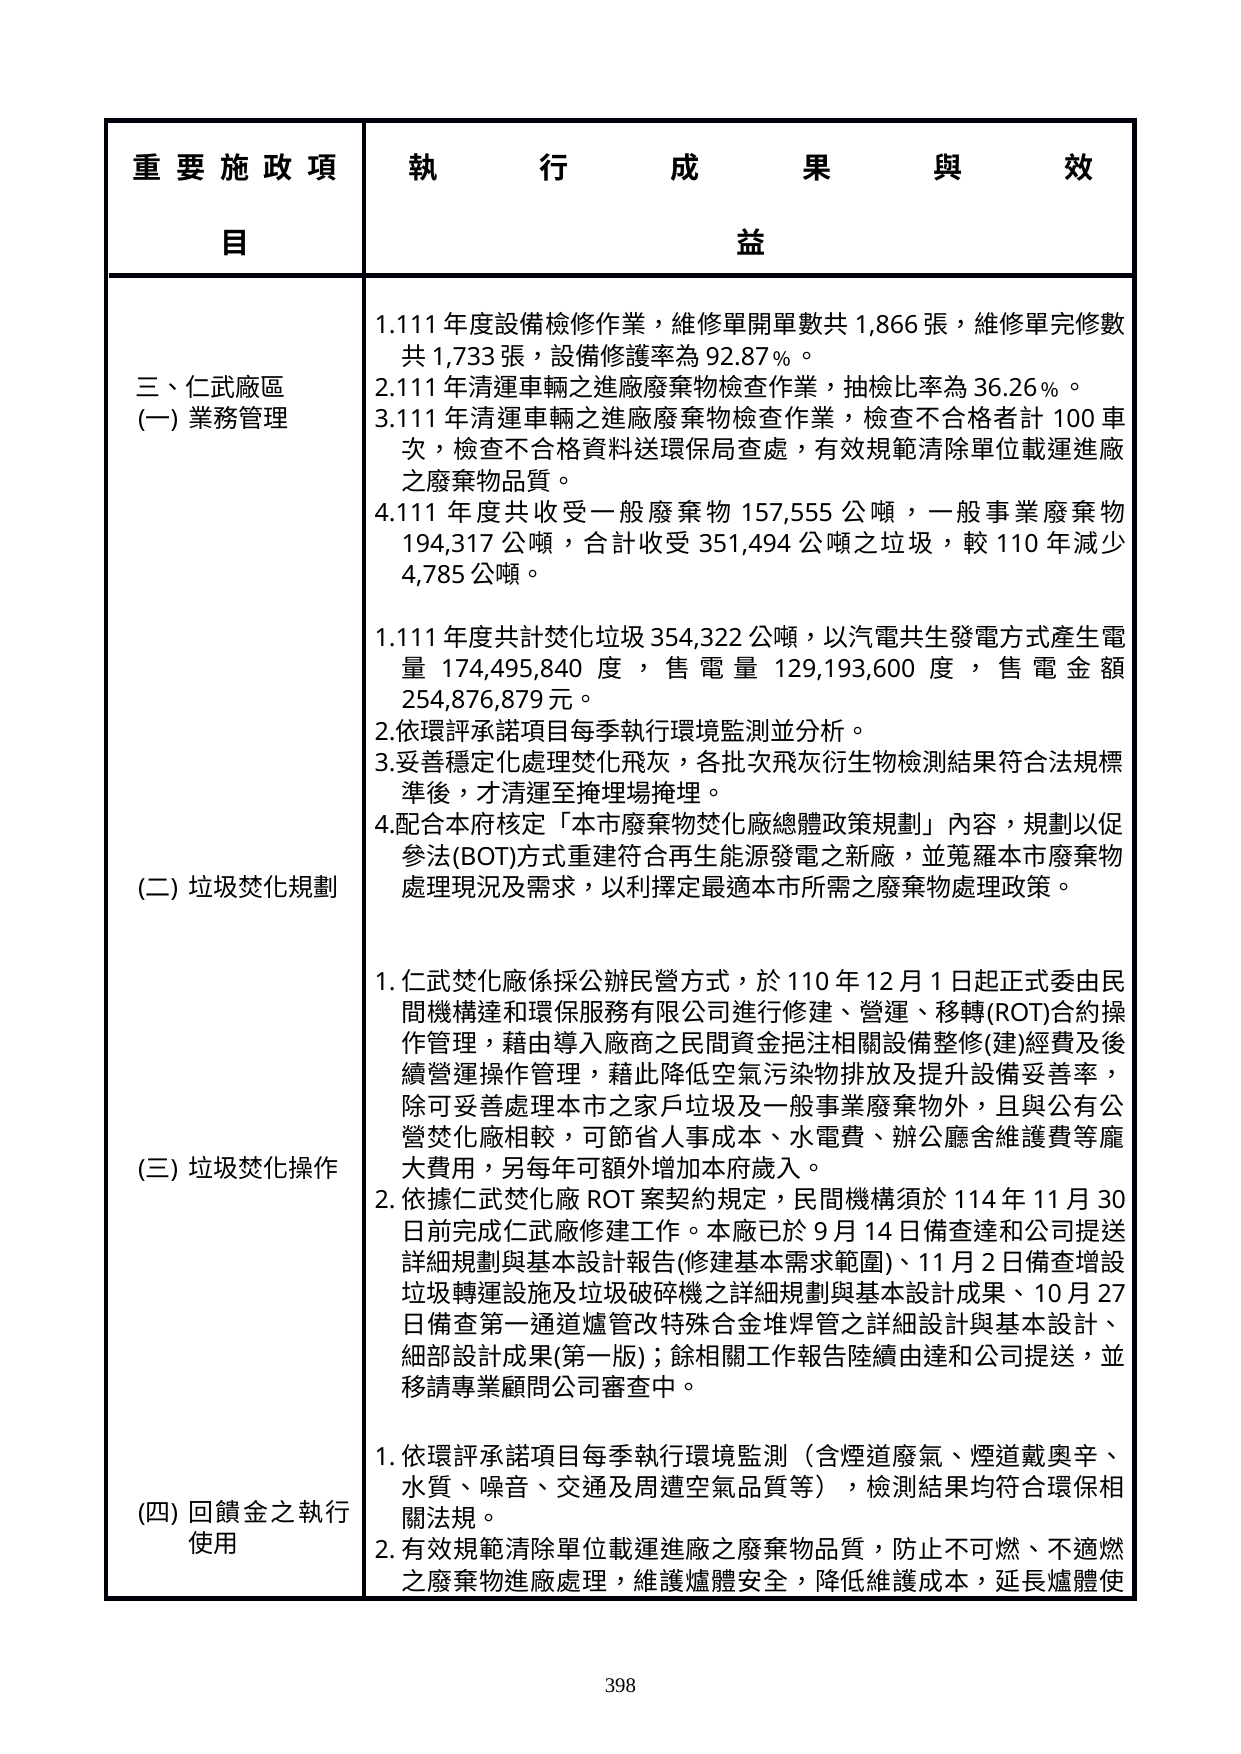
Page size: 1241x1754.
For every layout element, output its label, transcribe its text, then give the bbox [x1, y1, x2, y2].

table_header 執 行 成 果 與 效 益 [366, 123, 1132, 273]
table_header 重要施政項目 [108, 123, 362, 273]
table_cell 賡續推動許可制度；確認固定污染源污染物排放量資料，並建立資料庫；111年1月至12月共受理固定源設置49件次、變更5件次、操作59件次、異動305件次、展延343件次及補換發證145件次，共計906件。 核發設置許可證60件、操作許可證653件。 執行703條製程許可證法規符合度查核，未依據固定污染源操作許可證規定操作之製程，依法進行告發處分。 執行41根次公私場所排放口定期檢測現場監督作業，確保檢測公司均依照標準流程進行檢測，以維護檢測數據之公正性。 執行展延通知及資訊公開通知，共計381件及235件。 辦理1場次之空污改善會議。 本市公告應連線第一批至第五批公私場所共有31家工廠109根排放管道，除中鋼公司4根次無法裝設儀器之管道外，其餘皆已完成連線；而非公告對象自行連線共有8根。根據最新公告之管理辦法所有連線工廠應傳送即時資料，目前已全數進行即時資料傳輸。 執行各項功能查核：相對準確度測試查核25根次、相對準確度測試監督26根次、標準氣體查核27根次、不透光率查核16根次、不透光率監督20根次、二氧化氮查核20根次、法規符合度查核84根次及現場評鑑5廠次。 111年辦理「CEMS管理辦法宣導說明會」1場次。 執行110年第4季~111年第3季空污費申報建檔共5,443家次，空污費審查共5,443家次，其111年度追繳金額為658萬元。 以「空污費網路申報及查詢系統」為比較基準，藉由現場查核、上下游比對及與固定空氣污染源管理資訊系統比對等方式，強化數據正確性及確認業者申報方式之合理性。其111年度共追繳空污費658萬元。 統計111年1-12月辦理收繳空污費共5億0,974萬餘元。 執行本市110年度現場查核作業，空污費針對SOx、NOx、VOCs及TSP等污染物進行現場查核，共計完成275家次；排放量查核共計76家次。 111年度共辦理2場次法規暨申報系統使用說明會，共邀集259家公私場所與會輔導；辦理2場次高雄市汽電共生鍋爐生煤使用管控研商會議，協商減煤56.8萬公噸；辦理1場次揮發性有機物自廠係數建置申請審查會議。 執行159家次VOCs納管行業法規符合度查核及排放量確認作業。 查核12家次流通市場販賣塗料標示規範符合情形，查有8家次販賣有法規管制類別塗料，其商品皆有依法標示規範內容。 查核石化製程廢氣燃燒塔操作狀況27廠次，針對未符合法規規範者皆有要求業者進行改善。 VOCs行業別申報審查609件次、廢氣燃燒塔相關使用申請審查63件次及歲修申請作業審查144件次、加油站相關申請文書審查526件次。 執行石化製程歲修期間現場查核15家次，查有相關歲修單元未有效收集廢氣者，現場立即輔導業者進行修護改善。 執行石化製程及儲槽設備元件檢測42,061點次與裝載操作設施設備元件洩漏調查8,010點次，檢測有洩漏點數共345點，統計洩漏元件經修護後達成之VOCs削減量為51.31噸。並運用紅外線氣體顯像測漏儀執行石化業設備元件洩漏監測共21小時。 執行排放管道VOCs檢測10根次、周界或管道異味官能檢測作業16點次、內浮頂槽浮頂上方VOCs濃度檢測30點次及冷卻水塔VOCs濃度檢測10點次，共測有管道異味官能檢測作業1點次及內浮頂槽浮頂上方VOCs濃度檢測2點次，不符法規標準。 更新本市加油站家基本資料庫267家次，並執行50家加油站之油氣回收(A/L)檢測作業，共抽測995支油槍，執行25站次氣漏檢測作業。另執行加油站油氣回收設施現場查核及輔導58站次，查有相關油氣逸散單元，現場立即輔導業者進行修護改善 邀請專家學者辦理4場次固定污染源空氣污染物減量輔導會議。 辦理轄內未列管公司場所清查作業507家次。 辦理戴奧辛及重金屬污染源巡查作業，以掌握排放源之實際操作現況，進行全面法規符合度巡查工作209根次查核。 辦理可能異味來源工廠巡查作業360家次，並辦理5場次減量輔導會議。 辦理農廢露天燃燒巡查作業及宣導說明會，共計巡查493公頃並辦理2場次宣導說明會。 辦理管道檢測作業，管道戴奧辛檢測9根次、重金屬檢測10根次、異味檢測10根次，並於指定位置完成鋼瓶採樣分析作業6點次。 辦理有害空氣污染物空品監測作業，完成楠梓空品測站戴奧辛、重金屬、及酸鹼氣體空品監測各4次，大社工業區周界重金屬及醛酮化合物空品監測各6點次、揮發性有機物空品監測23點次、酸鹼氣體空品監測16點次，臨海工業區及中油高雄煉油廠之揮發性有機物空品監測37點次。 111年度完成五常里民宅、三奶里活動中心及潮寮國中之OP-FTIR連續監測各計365日，另新設大社工業區南側OP-FTIR測站並執行連續監測計275日。 執行室內空氣品質巡查檢測計302場次，包含本市公告列管場所及預公告新增場所。 執行17家公告場所稽查檢測作業及13家非公告場所標準值檢測作業，其中一間醫療機構二氧化碳濃度超標，經改善後已符合標準。 本年度總計核發189家自主管理標章，包括公告場所68家優良級標章、109家良好級標章；非公告場所10家優良級標章、2家良好級標章。 辦理2場次室內空氣品質自主管理標章宣導說明會。 辦理2場次輔導改善會議，提供具體改善方案或建議予場所，作為其室內空氣品質檢討及改善之依據。 111年完成104家次寺廟巡查作業，其中新增擴充巡查寺廟基本資料2家次、更新維護寺廟基本資料102家次。於三大節慶辦理紙錢集中燒活動，總收運量為823.39公噸，以功代金本年度配合環保署政策推動全國性以功代金超商平台募款活動，111年度本市共新增4家社福團體加入，目前參與之社福團體計有19家；111年度以功代金響應金額約為新台幣108.7萬餘元，並於8月21日配合「淨零綠生活澄清湖環湖走騎活動」進行以功代金現場擺攤宣導；結合南區廠及仁武廠新設置紙錢專用金爐推動平日紙錢集中燒活動，統計至12月31日，共收運32.6公噸。統計111年紙錢集中焚燒及以功代金成果，推估約可減少燃燒紙錢866.86公噸，減少粒狀污染物污染物排放量3.05公頓。 111年餐飲業巡查作業完成巡檢405家次，其中包含「行政院環境保護署-餐飲業空氣污染防制設施管理辦法」納管之一定規模餐飲業共計列管75個單位、344家餐廳；此外，針對非屬一定規模餐飲業巡查61家次；配合召開1場次「餐飲業法規宣導說明會」；另辦理國中小教育宣導會議5場次。 受理申請餐飲業及攤商裝設或租賃空氣污染管末處理設備案件，已完成補助43家餐飲業，共計新增靜電機74台、水洗機7台、異味處理機2台及活性碳吸附裝置4台，其中設備採用購置方式有78台、租賃有9台，每年可削減懸浮微粒1.441公噸、非甲烷碳氫化合物7.015公噸。 完成排放量減量分析作業：高屏地區空氣污染物總量管制第一期程共列管468家既存固定污染源，統計至第一期程最後四季，實際減量約10,527公噸空氣污染物。 已核發削減量差額共99件，TSP、SOx、NOx、VOCs核發量分別為769.1、5,552、7,793.1、2,718.9公噸；並已有完成73件差額交易移轉案件，總交易移轉量合計為2,135公噸，及已辦理30家次固定污染源空氣污染物削減量差額抵換作業。 已完成74家次公私場所提出新設或變更固定污染源污染物排放量增量抵換來源案件申請會審審核，包含17家次新設或變更達一定規模案件及57家次未達一定規模之設置或操作許可證申請案件。 統計目前尚有實際削減量差額證明有效期屆滿辦理展延前，須將指定10%差額限交易予不同法人，包含：粒狀污染物約70公噸、硫氧化物486公噸、氮氧化物744公噸、揮發性有機物133公噸。另為優先掌握各公私場所向環保局提出收回申請意願，環保局已於111年12月9日函文各公私場所。 採用2部中型油電複合動力洗街車及2部小型掃街機具，針對本市PM10濃度較高行政區域，進行加強街道揚塵洗掃工作，111年度共計完成機具洗街8,509.12公里、機具掃街4645.66公里。 推估TSP削減量：181.54公噸；PM10削減量：34.20公噸；PM2.5削減量：7.99公噸。 執行道路普查300條及作業現場自主查核30條。 完成洗掃作業前後街塵負荷檢測成效評估工作，平均街塵負荷削減率為55.30%、坋土負荷削減率為53.30%。 111年度1-12月營建空污費共徵收7,038件，徵收金額326,945,805元。 111年度邀請本市營建業主、承包商、公家機關、大型營造公司等單位，舉辦「營建工程空氣污染防制費查核及巡查管制宣導線上說明會」2場次；並辦理技術轉移教育訓練1場次。 111年度10月辦理「營建工地智能管制新模式」成果記者會1場次，廣邀媒體記者宣導新式空氣污染防制設備，以達宣傳效果。 111年度1-12月共計完成20,775處次營建工地、河川疏濬工程等之(稽)巡查及建檔作業。其中，假日巡查數量達1,207處次。 公共道路洗掃清潔維護：針對公共道路之管線工程及污染之公共路面清潔執行維護作業，111年1-12月共有57家工地及72家工廠認養洗掃工區周邊道路，以加強維護周邊環境，統計111年1-12月度總洗掃道路長度為42,919.32公里，推估TSP粒狀污染物減量達592.29公噸。 111年度於高屏堰110及111年採售分離週邊計畫(右岸出料)、高雄市第95期市地重劃工程、高雄市第96期市地重劃工程、儲槽新建工程、新加坡商英特格股份有限公司高雄路竹園區廠房新建工程，等5處架設CCTV監控作業即時監控系統架設，以即時掌握營建工地防制設施完善及現場施工情形。 111年度1-12月共完成10場工地周界TSP檢測，另完成15點次施工機具油品抽測，檢測結果皆符合法規標準。 111年度1-12月共完成施工機具調查108件，施工機具排煙檢測(不透光)60件，有57台施工機具檢測值符合儀器測定認定標準1.0 m-1以下，並核發施工機具自主管理標章共計28張，另輔導工地裝設濾煙器10台。 辦理本市固定源散性粒狀污染物稽巡查作業，統計111年度1-12月完成1,907點次巡查作業，其中180件為假日巡查或機關指定。 111年度1-12月執行本市工業區路面巡查作業，共計完成548處次，2處次路面髒污案件，現場已立即改善。 協助執行營建噪音巡查作業，統計111年度1-12月完成363點次檢測數。 111年度1-12月完成港區37個巡查天，並參與港區裝卸業者說明會議，提供空氣污染防制相關意見供高雄港務分公司及裝卸業者們參考。 111年分別完成高屏溪裸露灘地里嶺大橋至雙園大橋間例行性巡查119天次。 111年辦理2場次高屏溪沿岸校園河川揚塵防護宣導說明會，宣導人數共約398人次。 111年辦理2場次高屏溪沿岸區里河川揚塵防護宣導說明會，宣導人數共約423人。 111年辦理1場次高屏溪河川揚塵預通報中級演練，參與人數約58人。 111年辦理1場次與環保署、水利單位及屏東縣環保局召開揚塵防制聯繫會議，主要討論目前河川揚塵防制現況、裸露地改善區域規劃及提出未來建議工作事項，以利後續本市對河川揚塵防制作為。 111年完成2次高屏溪裸露灘地衛星影像面積調查。 完成拍攝1部河川揚塵防制宣導影片，於辦理各項河川揚塵防制宣導作業時，提供民眾觀看，以達宣導成效。 建置及維護高屏溪沿岸揚塵預警及通報系統，除提供即時空氣品質預警訊息外，並提供相關氣象背景資料，作為後續預警通報之參考。 111年完成4次高屏溪沿岸裸露地分佈狀況及周邊污染源空拍。 111年針對高屏溪沿岸易發生河川揚塵污染路段共進20,234.5公里洗街作業TSP削減量達279.24公噸、PM10削減量達52.6公噸。 依據『高雄市政府空氣品質淨化區設置及管理要點』，持續推動公私有土地或國有非公用土地設置空品淨化區，111年度共計核定13案空品淨化區，其中5案已完工，8案不及於當年度設置，保留至112年執行，5案新增綠地面積3072M2、5處綠牆新增綠地面積244M2。 建置空品淨化區進行線上自主提報以及線上申報系統。更新環保署及本市空污基金補助設置之空品淨化區相關基本資料庫、綠化減碳及污染物淨化量資料庫、成果現況網頁。 全面推動441處空品淨化區自主管理，本年度完成本市空品淨化區200處基地現場查核作業，428處(經扣除13處無法提報)配合自主管理線上提報，提報率達100%。 完成70處基地碳匯量測作業，調查喬木數量4,404株，碳匯量總計為1,946.0236公噸/年。 完成441空品淨化區基地之綠覆率百分比之查核紀錄，並計算其平均綠覆率為96.81%。 辦理1場次空品淨化區績優單位頒獎暨空污基金補助宣導說明會、1場次空品淨化區認養維護說明會。 拍攝空品淨化區宣導影片一部、2處（4場次）校園喬木碳匯量測教學、1場樹木碳匯宣導活動、1場環境教育宣導，製作宣導品505份。 輔導15處考評成績較差且有意願配合改善之空品淨化區，完成實質改善工作。 完成本市三個行政區（大樹區、旗山區、美濃區）全區裸露地調查，另加強仁武區裸露地調查，以上共計巡獲15筆裸露地，面積約為2.0889公頃，經輔導改善後，裸露地綠化或改善總面積約1.9687公頃，改善完成率94.25%。 媒合40家企業及11個社區，認養43處空品淨化區。 持續更新及維護空品淨化區資訊網。 篩選忠義國小、愛群國小、大寮國中3處空品淨化區，輔導設置3面植栽教育解說牌，提升校園淨化區周邊運用功能。 已完成車牌辨識作業共拍攝305,675輛次，已定檢數247,902輛次，經車牌辨識作業查驗行駛中車輛定檢完成率為81.1%。 完成機車路邊攔檢2,558其中不合格數295輛次，不合格率為11.5%；檢測不合格機車已完成複驗改善290輛次，複驗改善完成率為98.3%。 111年淘汰1-4期老舊機車共58,750輛。 至111年12月止空氣污染物削減量部分，NOX削減量為91.6噸，PM2.5削減量為19.5噸，NMHC削減量為447.7噸，CO削減量為1,272.0噸，主要的削減量來自定檢不合格機車調修改善、老舊機車淘汰、未定檢機車路邊攔檢不合格複驗改善。 受理申請汰舊1-4期車案件，完成審查並符合累計5,772件，已完成撥款補助累計共4,626件。受理高雄市汰舊並新購電動二輪車申請，完成審查並符合計3,266件，已撥款補助計2,631件，受理高雄市純新購電動二輪車申請，完成審查並符合計6,272件，已撥款補助計5,366件。另受理汰舊並新購七期燃油車申請，完成審查並符合計2,506件，已撥款補助計1,995件。 辦理機車排氣檢驗站線上教育訓練2場。 完成海報512張。 完成年度充電站巡檢工作65座及使用率低充電站拆除或轉移20座公共充電站。 完成年度汰舊老舊機車補助、機車排氣定檢、機動車科技執法噪音…等，相關宣傳及成效新聞稿3則及粉絲團文章製作8篇。 111年柴油車檢測排煙共14,034輛次，執行站內全負載及無負載檢測共計有9,975輛次，站內檢測不合格車輛有340輛，不合格率為約3.4%。 完成路邊攔檢排煙共387輛次,不合格為120輛次,整體不合格率為約31.0%。 柴油車油品檢查9,363輛次，抽油送驗40件進行含硫量檢測，其中有2件檢驗不合格，平均不合格硫含量濃度為46ppmw。 維護0800-721721免付費電話預約檢測系統。 落實推動柴油車自主管理制度共計簽約有5,692家，加入柴油車自主管理總車輛數共15,144輛次。 推動「保養為主、檢驗為輔」落實使用中柴油車保檢合一制度，環保局已完成13家柴油車認可保養廠，輔導建置執行排煙檢測能力，以落實車輛檢修品質，有效管制柴油車污染；推動認可保養廠授權為定檢示範站執行柴油車排煙檢測作業，共已有12家認可的保養廠檢驗能力評鑑合格，其中有9家已配合設立定檢示範站，協助檢驗本市柴油車輛，111年共計完成3,652輛檢驗，並提供檢測補助費用共711,000元。 推動「行動檢測站」到場檢測服務作業，結合柴油車自主管理措施，檢驗符合標準即可核發分級標章，並優先以公務單位做起，先公後私，逐步擴大服務對象。111年持續於高雄港區及台糖大型車停車場設置行動檢測站提供業者免費檢測服務；另外為管制配合運送四大超商之柴油物流車輛及進出焚化廠之廢棄物清除處理柴油車輛，協助至統一速達、捷盛運輸及億裕通運行動檢測服務；另外未擴增服務對象，協助至台電公司各營業處協助檢測作業。111年共計完成檢驗1,342輛，核發1,340張自主管理標章。 劃設本市第一期空氣品質維護區，已於110年8月5日完成公告，111年2月5日生效實施，管制範圍包含澄清湖、駁二藝術特區及壽山動物園等3處風景區，管制對象：出廠滿5年以上之柴油大客車，需有1年內排煙檢驗合格紀錄；出廠滿5年以上之燃油機車，需完成年度定檢。統計111年進出車輛符合率已超過9成。 劃設本市第二期空氣品質維護區，已於111年10月20日完成公告，112年4月20日生效實施，管制範圍包含高雄港區第一至第六貨櫃中心，管制對象:出廠滿5年以上之柴油大貨車及曳引車需有2年內排煙檢驗合格紀錄。 規劃本市鹽埕國民小學為第三期空氣品質維護區，出廠滿5年以上之燃油機車，需完成年度定檢，已於111年10月17日送環保署審查。 鼓勵燃油市公車汰換為電動市公車，每輛汰換補助30萬元。 蒐集本市及鄰近空品區環境背景與空品資料，以瞭解環境負荷及空氣品質現況。本市懸浮微粒濃度及臭氧小時平均值109年已達空氣品質標準且皆符合二級防制區標準、細懸浮微粒(PM2.5)標準(手動)檢測方法監測的年平均濃度已由102年30.7μg/m3降至111年12月底16.9μg/m3。 分析本市空氣品質監測站監測資料。 整合分析轄區內各類污染源空氣污染物排放清單。 依空氣品質現況、未來發展趨勢及本市地方特色，研擬各項空氣品質管理目標與對策，並檢討修正本市空氣污染防制計畫。 協助有效管理各項空污執行計畫及定期追蹤檢討執行成效。 整合各項空氣品質管理成效宣導成果，並辦理1場次成果發表宣導活動，參與人數達2500人。 空氣品質管理中心系統中建置緊急應變查詢處理系統，整合GIS圖資功能，提供空氣品質資料、氣象資訊、工業區環境監測資訊、CEMS資料、固定污染源相關查詢功能，並於地理資訊系統內以圖示、圖表顯示查詢結果；另提供固定污染源行動資料庫，包括後端支援伺服器資料與終端平板電腦設備同步，提供同仁可於外部查核直接調閱相關資料。 維護OPEN DATA資料格式，提升資訊公開化。 視空氣品質狀況，啟動空氣品質惡化相關防制措施，111年共啟動143天。 107年建置感測物聯網初期，於本市四大工業區內設置感測器；108年擴大至北高雄及小型產業聚落，109年則加強交通源感測；於110年度針對全數感測點位進行重新盤點，針對「民眾陳情熱區」、「工業區鄰近社區」及「縣市邊境」強化並遷移點位新設，以提升本市整體感測能量。 111年度共完成全數1,350點微型感測器目視檢查作業2輪(累積2,700點次)及558台抽樣比對作業，另110年及111年度環保署委派第三方查核作業其滿意度達93.8%及90%，符合環保署相關規範，透過完整多元查核確認，確保整體感測數據品質。 定期分析本市空氣品質微型感測點監測數據，掌握污染熱點區域及好發時段，作為空氣污染稽核輔導應用參考，以提升稽查成效，相關計畫運用微型感測器感測分析之污染熱區，於111年1月至12月成功裁罰件數為18件，累積開罰529.904萬元。 111年1月至12月針對重大污染事件，提供即時空品資訊，判斷污染影響範圍，縮短應變時間，對於火災、揚塵污染、工廠異常運作等累積應用62件次。 111年辦理4場次空氣品質及空氣污染認知宣導活動，建立大眾對於空氣盒子、微型感測器數據與環署測站的差異認知。 111年度審查案件數，合計共6件。初審及現勘後全數合格，已函送高雄國際航空站辦理後續複審事宜。 交通噪音監測：111年度完成本市各噪音管制區民眾陳情交通噪音監測共13件。 配合行政院環境保護署年度工作重點，執行「111年度工業區水污染防治管理計畫」，稽查324次、採樣324次。 推動排放許可、申報制度，以確實有效管制污染源；111年列管之水污染源3,343家，包含公共下水道系統6家、社區下水道系統100家、工業區下水道系統11家及指定地區場所專用下水道29家，餘為排放地面水體者之事業單位3,197家，均依法要求申請廢(污)水排放許可證(文件)列管。 截至111年12月底轄境內水污染防治許可案件共1,262件，依申請案件類別統計，申請水污染防治措施計畫者有329件、排放地面水體許可證145件、簡易排放許可文件229件、貯留許可文件99件、營建工地逕流廢水削減計畫394件、廢水管理計畫9件、試驗計畫書3件、CWMS措施說明書及確認報告書54件。 另督促事業及污水下水道系統依規定設置廢(污)水處理專責單位或人員，目前實際設置專責單位90家，甲級專責人員94家，乙級專責人員289家。 落實使用者付費原則，針對本市排放地面水體之事業完成169家次水污染防治費查核作業。 配合行政院環境保護署年度工作重點，推動畜牧糞尿資源化政策，111年輔導24家畜牧場核准使用沼液沼渣作為農地肥份使用。 獲環保署補助建立轄內沼液沼渣肥分使用運輸施灌體系，統計至111年12月31日止，共完成沼液集運2481趟次、集運施灌量9362.5噸。 111年9月16日辦理1場次水污染教育訓練，對象為環保局人員，教育訓練課程為：「新水系統簡介及操作技術轉移活動」。 111年度辦理事業水污染防治法規說明會於7月25日、7月27日、8月22日、8月23日、9月6日及10月5日、10月12日、10月13日的上下午，共11場，對象為本市列管事業(包含畜牧場、社區大樓等)，說明會主題為「畜牧業水污染防制法暨資源化期程說明暨常見違規樣態說明」、「已通過用戶(畜牧戶、農戶)進行沼液沼渣施灌說明」、「新申請媒合沼液沼渣農地肥分使用說明宣導」、「111年高雄市水污染防治法法規宣導說明會」等。 於111年9月19日公告修正「後勁溪流域廢(污)水氨氮排放總量管制方式」，並即日生效。 辦理「水環境巡守隊淨溪淨川暨水質檢測活動」共計13場約460人參與。 於111年12日4日辦理水環境巡守隊成果發表會，感謝水環境巡守志工這ㄧ年來，對高雄市區內水環境品質辛苦的維護，及增進巡守隊彼此間的交流，加強巡守隊與環保局間的聯繫。 持續監控本市飲用水水質、並加強進行自來水水質監測、包盛裝飲用水水源水質稽查與水源供應許可證之核發，掌握水質狀況，以確保本市飲水之安全。 執行自來水配水系統用戶管線固定點採樣共完成562件，合格562件，合格率100%，不合格項目已立即要求自來水事業改善完成；簡易自來水抽驗水樣8件，合格8件，合格率100%。 執行自來水淨水場水源水質稽查計48場次，合格率100%；執行簡易自來水水源水質稽查計9場次，合格率100%。 執行飲用水連續供水固定設備稽查430件，合格率100%；抽驗水質323件，合格率100%。 執行自來水水質處理藥劑稽查12件，合格率100%；採樣檢驗藥劑12件，合格率100%。 執行包裝及盛裝飲用水水源查驗29件，合格率100%；盛裝水站(加水站)核發水源供應許可證364件次，稽查196件次。 飲用水水源水質保護區或飲用水取水口一定距離內之土地申請查註案件476件，查註地號為3300筆。 天然災害發生時，飲用水安全維護之宣導： 111年5月16日飲水設備維護好，你我飲水沒煩惱/高雄市政府環境保護局臉書。 111年7月24日飲水設備維護好，你我喝水沒煩惱/高雄市政府環境保護局臉書、環保局稽查飲用水設備及抽驗水質均合格/中華日報、飲水設備維護好，你我喝水沒煩惱/蕃薯藤。 111年度辦理「安全飲用水宣導」之活動於111年3月21日、3月23日、6月17日、7月26日、8月24日、10月21日共辦理9場次，參與人數共計836人，對象為高雄市加水站水源供應業者、民營運動場館及學校師生，宣導主題為「安全飲用水、水源供應許可管理辦法、飲用水連續供水固定設備使用及維護管理辦法」及「DIY簡易淨水系統實作」等。 111年度高雄市土壤及地下水調查及查證工作計畫： 完成305組土壤樣品及60口次地下水監測井採樣分析工作業。 執行本市548口地下水監測井巡查作業暨98口外觀維護、25口井體修復、69口井況評估、14口再次完井、5口異物排除、1口標準監測井設置、22口標準監測井廢井、27口簡易井設置及5口簡易井廢井等作業。 每月一次場址現場監督查核工作。 協助2件法律訴訟案、1件次法律訴願案。 辦理5場次(15小時)土壤及地下水污染整治技術與相關法令教育課程、3場土污法相關法規說明會及5場次校園土壤及地下水污染預防觀念宣導說明會。 辦理線上審查本市今年4次約907家貯存系統申報資料；執行本市16處地下儲槽系統基本資料及法規符合度查核及20處具高污染潛勢地下儲槽系統預防性體檢工作，並協助審核。 執行並完成386處地上儲槽系統法規符合度確認及輔導工作。 「高雄市地下水污染場址管理計畫(計畫期程至111年6月)」： 工業區場址定期監測管理，針對4處目標工業區與場址之監測最佳化與評估污染團變動，並建立工業區污染潛勢風險地圖。本計畫四季(109年09月至111年03月)一共完成地下水採樣254口次，包含臨海工業區60口、仁美地區23口、楠梓園區147口與高雄園區24口等四處工業聚落，掌握污染濃度趨勢變化。 執行中油大林廠油槽區高污染潛勢土壤調查點位，共計56點次；豐枯水期地下水採樣調查，共計10口次。 完成建置4處污染工業聚落污染潛勢風險地圖及模擬污染情形。 仁美模場共完成3次藥劑灌注、3次甲烷抑制劑投入及執行21次現場採樣。 111年05月31日辦理HGCP模式模擬教育訓練1場次，對象為環保機關承辦，教育訓練課程為：「HGCP模式模擬技術教育訓練」。 「高雄乙烯事件緊急應變暨周邊場址監督管理計畫(計畫期程至111年8月)」： 完成乙烯場址應變後污染通量評估24組及場址周界豐水期監測6組，掌握應變成效及地下水周界變化。 完成乙烯場址緊急應變，累計涵蓋高濃度污染回收約5.345公噸及地下水生物循環系統進行污染邊界攔阻，添加生物營養鹽累計約3,021.9L，使下游周界標的污染濃度因大幅下降99 %。 完成乙烯場址專家諮詢委員會1場次、教育訓練2場次及影像記錄1件次。 完成設置原住民會館連續氣體監測器，並配合每周FID監測至少1次。 專案管理苓雅區及前鎮區4處污染場址，並每月定期巡查。 「中油高煉廠土壤與地下水污染監督管理與專業技術支援計畫(計畫期程至113年10月)」： 執行第三區土壤污染改善完成查證作業，計執行160點次土壤VOCs及TPH分析作業。 執行第1-1區及第三區地下水污染改善完成查證作業，計設置22口簡易井、9口標準井，及執行30口次地下水VOCs及TPH分析作業。 執行第三區離地改善土方改善完成查證作業，計執行61點次土壤VOCs及TPH分析作業。 執行第1-1區土壤及地下水污染改善完成查證作業，計執行5點次土壤VOCs、TPH分析作業及設置2口簡易井、執行2口次地下水VOCs及TPH分析作業。 累計執行70次第三區改善區每日巡查作業及55次第四區周界異味巡檢作業(每2週1次)，另執行24次廠內列管場址現場查核作業(每2週1次)及12次廠外列管場址現場查核作業(每月1次)。 協助辦理6場次中油高煉廠監督查核會議。 完成123件報告審查及協助辦理17場專案分組會議。 「高雄市鼓山區內惟段九小段54及55地號污染場址調查評估計畫(計畫期程至112年12月)」： 完成54及55地號第一階段土壤補充調查採樣及現場篩測，共計執行50點次土壤重金屬分析作業,總採樣進尺數量198公尺。 完成54及55地號第二階段土壤補充調查採樣及現場篩測,共計16點次,總進尺58m。 累計執行8次控制場址巡查，每次共4場次(每月1次)，另有完成一次空拍巡查作業（每半年一次）。 完成承諾廠址三維數位圖資拍攝。 「110年度高雄市土壤及地下水品質監測及管理計畫(計畫期程至111年5月)」： 每月一次場址現場監督查核工作(彌陀區及燕巢區)。 完成37組土壤樣品分析及110口地下水監測井採樣分析工作。 協助辦理1件法律訴訟案。 每四個月定期審查本市加油站申報資料；執行本市21處地下儲槽系統基本資料及法規符合度查核。 完成土污法八九條公告事業判定580件；土壤污染評估調查及檢測資料審核21件；公告事業現場查核25家。 辦理1場次土壤及地下水污染整治技術與相關法令教育課程或訓練。 「111年度高雄市土壤及地下水品質監測及管理計畫(計畫期程至112年5月)」： 每月一次場址現場監督查核工作(彌陀區及燕巢區)。 完成51組土壤樣品分析及9口地下水監測井採樣分析工作；1口2"監測井設置。 協助辦理1件法律訴願諮詢服務。 每四個月定期審查本市加油站申報資料。 完成土污法八九條公告事業判定1054件；土壤污染評估調查及檢測資料審核43件；公告事業現場查核40家。 辦理2場次土壤及地下水污染整治技術與相關法令教育課程或訓練。 本市已公告及列管之土壤、地下水污染場址總計62處，包括16處整治場址、39處控制場址、4處應變措施計畫場址及3處地下水受污染限制使用地區，列管面積約664公頃。 本市111年度異動公告列管之土壤、地下水污染場址為1處，由控制場址變更公告為整治場址。 本市111年度解除公告列管之土壤、地下水污染場址總計9處，包括2處整治場址、7處控制場址及3處應變措施計畫場址。 本市111年度合併公告列管之土壤、地下水污染場址總計5處，其中2處「楠梓區高楠段410、411地號」及「楠梓區高楠段27等21地號」合併為「楠梓區高楠段410等23筆地號」；其中3處「楠梓區高楠段324等5筆地號及後勁段月眉小段735地號」、「楠梓區高楠段327等3筆地號」及「楠梓區高楠段405等8筆地號」合併為「高楠段327等13筆地號及油廠段10地號」。 111年度共召開本府土壤及地下水污染改善推動小組2場次及專案分組委員44場會議。 輔導本市493家列管毒化物業者依毒性及關注化學物質管理法規定運作，現場輔導查核共計863家次，告發18件，辦理毒性化學物質運送聯單報備及變更共56,909件。 審核及核發毒化物許可證、登記文件、核可文件、關注化學物質核可文件、專責人員設置等新申請、換發、補發、展延、註銷案件共677件。審核「危害預防及應變計畫」、「運送之危害預防及應變計畫」、「應變器材、偵測及警報設備設置及操作計畫」共488件。 會同警察及監理單位人員實施「高雄市加強毒性化學物質運送管理聯合輔導稽查實施計畫」，計畫期間計攔檢113車次，攔查結果符合規定。 因應行政院環境保護署於110年8月20日日公告硝酸銨及氫氟酸為具危害性關注化學物質，111年度針對公告前已運作具危害性關注化學物質硝酸銨及氟化氫之業者執行查核輔導共60家次，輔導運作業者應於公告規定期限完成運作紀錄申報、容器包裝標示、取得核可等相關規定事項。 本年度邀請專家學者針對毒化物運作業者發生毒化災或火警事故，並擇毒性化學物質達分級運作量之業者執行現場勘查輔導，提供毒化物運作業者改善建議，共5家。 111年3月23日辦理2場次毒性及關注化學物質管理法規宣導及系統操作說明會、111年8月2日辦理2場次毒性及關注化學物質管理法規宣導及系統操作說明會、111年11月30日辦理1場次毒性及關注化學物質管理法規宣導暨系統操作宣導說明會。 111年3月2日及111年11月28日辦理2場次學校安全使用化學物暨食安宣導活動、災害防救疏散避難宣導活動及演練及運作化學物質宣導說明會。 111年12月22日辦理1場次毒化物釋放量減量暨毒災聯防組織成果宣導交流會。 加強環境用藥製造、販賣業及病媒防治業之查核，並辦理環境用藥製造、販賣業及病媒防治業之許可執照審核，共計列管環境用藥製造業3家、販賣業61家、病媒防治業194家、告發處分55件。 111年1至12月依據環境用藥管理法相關規定，加強偽造、禁用、劣質環境用藥及其標示查核，計查獲偽造、禁用、劣質環境用藥36件；執行市售環境用藥標示查核901件，環境用藥廣告查核240件。 環境用藥宣導： 111年03月06日發布新聞稿選購「有照」環藥商品，切勿「無照」上網販售、111年06月11日於新聞稿及社群網站發布「害蟲防治找專業 環境清理最重要」、111年4月4日發布社群網站環藥小學堂-安全用藥沒煩惱、111年6月8日聯合報111年夏季旅遊專刊刊登「環藥選購看字號，網路販售需有照」、111年6月11日於新聞稿及社群網站發布「害蟲防治找專業 環境清理最重要」、111年8月12日發布社群網站偽造環藥勿網拍 合法輸入省荷包、111年10月05日發布社群網站選購環「藥」有4「要」安全用藥沒煩惱。 111年6月24日辦理1場次環境用藥法規宣導說明會、111年11年11日辦理2場次環境用要法規及資訊系統操作說明會。 除草劑宣導： 111年03/12、04/25、05/15、06/27、07/19、08/13、08/31、09/19、10/08、12/19於社群網站宣導非農地禁用除草劑、111年11月12日發布社群網站環藥使用照步來 無照廣告尚母湯。 毒災聯防組織編制規劃： 本市列管毒性化學物質運作廠商達447家，為能即時於毒性化學物質災害事故發生時，迅速啟動聯防組織成員協助救災，依區域及毒化物特性分為13組，並不定期辦理相關訓練課程，以加強現場應變人員對毒災處理程序及應變設備操作之熟悉程度。 毒災聯防組織訓練： 111年4月22日辦理內部教育訓練及技術轉移1場次，課程內容為「運用毒災防救管理資訊系統進行毒災線上沙盤推演」、「攜帶式氣體偵測器進行原理操作及維護保養說明」。 111年10月17日辦理內部教育訓練及技術轉移1場次，課程內容為「壓力情境體驗迷宮實作」、「災害現場資訊及溝通技巧」。 111年04月21、25日、111年5月3、12日、111年9月26日邀集本市毒災聯防組織成員，辦理「111年度高雄市毒災應變單位及聯防小組緊急應變實作訓練」，共計10場次。 無預警通聯測試： 針對本市毒化物運作業者辦理毒化物運作場所災害通聯測試，111年度共計辦理33場次。 現場無預警測試： 針對本市毒化物運作業者辦理現場無預警測試及毒災沙盤推演，以隨機抽測方式對工廠單位進行施測，由現場人員立即進行應變處置，加強廠方救災應變能力，111年度共計辦理23場次。 111年3月31日本市配合辦理「高雄市111年全民防衛動員暨災害防救(民安8號)演習」。 111年11月22日辦理「111年度毒性化學物質災害應變中心開設模擬演練暨災害防救工作會議」。 111年11月28日辦理「高雄市前鎮區毒化災疏散避難宣導活動及演練」。 111年12月6日辦理「高雄市毒性及關注化學物質災害應變演練」。 擇定本市仁武及大社工業區作為本年度災害疏散避難規劃之標的。藉由ALOHA模擬模式針對大發工業區範圍內之毒化物運作場所進行毒化物災害風險潛勢分析，並將風險潛勢結果透過地理資訊系統進行圖層套疊，評估鄰近收容點之適切性。 每週垃圾清運5日，全年清運467,677公噸。 本市實施垃圾不落地措施，包含各級公私立學校，民眾配合良好，不僅減少垃圾堆置點及髒亂產生，同時提升市容景觀。 維護市容環境，每日執行人力清掃慢車道，111年人力清掃街道面積 1,627,879,479 平方公尺；111年掃街車清掃快車道面積 354,543,891平方公尺。 廚餘回收每週隨垃圾車回收5日，111年廚餘回收量41,955公噸，回收率2.97%。 資源回收每週每條清運路線由資源回收車回收2日，111年資源回收量883,858公噸，回收率62.61%。為維護市容觀瞻及增加停車位，廢棄車輛委託民營拖吊，111年移置汽車373輛、機車2,195輛。 「高雄市巨大廢棄物回收再利用廠」， 111年度巨大廢棄物回收再利用18,179公噸、回收再利用率90.310 %。 與環保杯租賃業者(杯特股份有限公司)合作，成功輔導17家業者及40家門市加入推動循環杯租借服務，總計借出3,568杯，循環杯平均使用率0.6%。 111年輔導高雄市願意提供環保外送服務共計有88家業者，總計環保外送494次，減少32,940個一次用免洗餐具使用(包含紙餐盒、免洗筷及塑膠湯匙等)，預估減少450.18公斤一次用產品垃圾量。 辦理111年度回收達人資源回收兌換活動(含區隊活動)、廢乾電池限時競賽回收月活動及希望種子資收站兌換活動，回收廢乾電池7,400公斤。 查核輔導政府部門、學校、百貨公司及連鎖速食店等一次用塑膠吸管使用情形254家次(1至11月)。 登革熱防治作業持續配合市府「孳檢為主，消毒為輔」之登革熱防治策略，除進行本府各機關、學校、團體及公私場所登革熱病媒蚊孳生源之清除、輔導及檢查外，並特別加強宣導一般民眾對於室內外環境孳清工作之重視。 環保局所屬各區清潔隊配合各區公所列管之空地髒亂資料，由區公所先行確認複查後，函請環境髒亂空地之所有人限期改善，並由環保局配合督促改善。若屆期經稽查仍未改善，環保局則依廢棄物清理法予以告發處分。 針對確定及疑似病例個案周遭，加強其室內外緊急防治工作(含孳生源清除、孳生源檢查及戶內外消毒)。 111年仍配合本府『生態滅蚊』之策略，工作上則以『孳檢為主、消毒為輔』，實務上由環保局登革熱防治隊及各清潔隊於平日進行室內外孳檢工作，於有發現孳生源時，再進行必要之噴藥消毒工作，一方面避免藥劑噴灑過度污染環境及病媒蚊產生抗藥性、一方面亦避免民眾因過度噴藥爆發民怨。 針對登革熱高風險及列管場域，由登革熱防治隊及各區隊派員續進行孳檢工作以降低病媒蚊密度，另為呼籲民眾落實登革熱居家防治，落實執行公權力並搭配各里進行家戶宣導，由家戶自身做起，務求滅絕病媒蚊孳生源。並由登革熱防治隊繼續佈放誘殺桶，持監測本市病媒蚊的密度，將所收集數據來反映該區成蚊密度，供各區級指揮中心作為參考。 111年輔導檢查清除12,595里次、清除髒亂點32,119處、清除孳生源140,929公斤。孳生源投藥28,672處、總消毒面積10,100,940㎡；登革熱病媒蚊防治工作總投入人力68,685人次 依據「高雄市登革熱生態滅蚊防疫計畫」，111年度本府維持執行1次預防性定期戶外消毒工作，避免噴藥過度造成環境污染及蚊蟲抗藥性影響防疫，並於實施前先函請各區公所，轉知所屬各里辦公處及里民配合居家環境整頓以提昇防治效果，實施期間為111年3月28日至5月31日；餘則針對登革熱個案或特定事件造成之環境衛生不良區域實施消毒作業。 訂定111年度全市家鼠防除工作計畫，並採購滅鼠藥劑於3 月21日至3月26日辦理「高雄市滅鼠週」前發放。以及宣導民眾「做好環境整頓、投以滅鼠餌劑為輔」之正確防除觀念，以防治家鼠危害，維護居家環境品質。 每年年底由各區隊提報來年各行政區清疏目標及路段，並將每日清疏作業情形上傳溝渠清疏平台公告市民周知，另發現水溝結構異常將立即通報相關單位進行改善，務使市區排水順暢，保護市民生命財產安全。 111年3,036公里，清疏污泥重量23,639公噸。 每年汛期前完成各行政區域易淹水路段清疏作業，提升易淹水路段排水順暢度，並於豪雨特報及颱風期間，請各區隊再次加強轄易淹水及低窪路段洩水孔巡檢作業，以確保排水順暢。 配合環保署推動「全面提升優質公廁精進計畫」，逐年辦理公廁特優場所認證，加強公廁維護檢查，檢查結果函送權管單位改善。 每月將彙集各區隊公廁檢查成績報表，提報環保署EcoLife網頁系統。 111年檢查66,071座次。環保局負責維護公廁85座。 為支援提供本府各機關團體、市民辦理各項活動使用，環保局備有流動廁所2輛，111年度租用64車次，租金收入136,000元。 111年行政院環境保護署，低碳垃圾車補助汰換6輛(6立方公尺垃圾車1輛、10立方公尺垃圾車4輛及12立方公尺垃圾車1輛)。 推動執行機關加強辦理資源回收工作，利用勤前教育、勞安訓練及教育訓練課程，加強宣導回收清運及貯存之作業及規範。 配合環保署推動資源回收相關工作，包括補助1處夜市商圈設置資源回收設施；於商、漁、游憩港設置1處資源回收站，加強對漁商港口船舶宣導；輔導50處集合式住宅資源回收貯存空間增設多種分類設施並加強環境美化，補助52處社區及12處學校機關購置資源回收設施。 加強轄區責任業者約3,555家及販賣業者列管約5,384家，主動稽查商品是否確實標示資源回收標誌及是否依規定設置資源回收設施。 落實回收處理業的管理，針對轄區達一定規模登記為回收處理業者79家，未達一定規模回收業者204家，實施輔導事宜，以有效落實形象改造工作。 加強辦理資源回收宣導活動場次達271場以上，並藉由電子媒體或平面媒體提升宣導效益，媒體宣傳(導)則數達173則，另為配合環保署政策，加強廢照明光源防破宣導、二次電池回收宣導、廢紙容器與廢紙分開回收宣導、玻璃分色宣導及電子電器逆向回收宣導工作。 配合環保署辦理已登記責任業營業量查核專案計畫，藉由查出短報或漏報等不實申報情事，提升本市轄內業者繳交資源回收清除處理費之稽徵成效，111年度查獲短漏金額約677萬5203元。 為因應本市清潔隊人力不足與儲備人員用罄問題，業已公開辦理「110年清潔隊員甄試」，總計錄取850名正、備取員額，冀可有效補足至113年之人力缺口。 其中正取人員172名及第一梯次備取人員35名、第二梯次備取人員86名、第三梯次備取人員17名均已報到進用；第四梯次備取人員預訂112年1月6日分發，同年2月6日正式至分發單位報到；賸餘備取員額將依序通知進用，原則於每年1、4、7及10月辦理相關作業。 行政院環境保護署111年度辦理「111年度垃圾焚化廠查核評鑑」本府榮獲「特優」。 行政院環境保護署111年度辦理「110年度垃圾焚化廠焚化底渣再利用查核評鑑」本府榮獲「優等獎」。 執行垃圾焚化底渣委託及自辦篩分再利用處理計畫，111年度1-12月再利用處理中區、南區、仁武、岡山資源回收廠產出底渣共189,127公噸。 輔導轄內再利用機構新設申請：為落實我國推動廢棄物管制政策以「資源循環零廢棄」為目標，透過源頭減量、重覆使用、物料再生、能源回收等政策，輔以「物質永續循環利用」及「資源利用效率極大化，環境衝擊影響極小化」，積極推動廢棄資源循環整合，降低以焚化或掩埋之處理方式，經統計111年，本轄領有再利用檢核身分之再利用機構共計399家。 輔導轄內既設再利用機構提升量能：統計111年，事業廢棄物再利用率共計91.2%。 清運處理本市水肥公民營清除處理機構清除之水肥，轉運至污水下水道系統處理廠處理，111年度共處理本市水肥77,932.01公噸。 111年度環保局大寮衛生掩埋場處理本市廢棄物溝泥計23,647.18公噸，民生污水處理廠(水利局轄管)污泥計6,059.22公噸。 111年度環保局路竹簡易衛生掩埋場、燕巢區區域性一般廢棄物衛生掩埋場妥善處理本市中、南區資源回收廠及岡山、仁武焚化廠產生之飛灰衍生物共計71,721.6公噸。 辦理南星計畫中程計畫暨各掩埋場第十六期環境品質監測計畫。 西青埔衛生掩埋場辦理沼氣再利用發電，111年度共處理沼氣計284.271萬立方公尺，發電量計454.83萬度。 已封閉復育完成之大社與旗山垃圾掩埋場設置再生能源太陽光電發電，111年度發電度數計192萬度。 行政院環境保護署辦理環保局公有掩埋場第三級查核，路竹阿蓮掩埋場查核結果無扣點，另參與查核營運中掩埋場-路竹場查核結果無扣點(本次查核改採扣點方式)。 持續擴大列管事業廢棄物產源：落實執行行政院環保署公告「應以網路傳輸方式申報廢棄物之產出、貯存、清除、處理、再利用、輸出及輸入情形之事業」及公告「應檢具事業廢棄物清理計畫書之事業」，111年列管公告對象高雄市共計4,176家。 持續辦理廢棄物清除處理機構許可管理業務，強化審查時程控管，廢棄物清除及處理機構111年許可證核發件數501件。 111年度辦理公民營廢棄物管理及事業廢棄物網路申報管制系統之勾稽管理、申報查詢、輸出境外及稽查管理共計7,362次、裁處670件、處分金額14,482,400元。 持續辦理事業機構之事業廢棄物清理計畫書審查，共計審查通過2,982件。 配合地檢署，環保警察第三中隊及協同南區環境督察大隊執行公害犯罪聯合稽查，以有效嚇阻不肖業者，任意違法傾棄破壞環境情事，111年度共執行8場次，移送保七偵辦案件共計8件。 本市目前列管環評案件計204件，111年本市列管環評案件清查、監督查核作業及後續查核案件改善追蹤件數為193件。 本市環境影響評估審查委員會共計召開4場次，審查案件12件次(4件次環境影響說明書、4件次環境影響差異分析報告、4件次變更內容對照表)；本市環評專案小組初審會議，共計召開31場次，審查案件31件次。 111年9月15日辦理1場次環境影響評估審查暨監督查核法規宣導說明會。 「高雄市政府永續發展暨氣候變遷調適會」，111年邁入第6屆，因應110年11月17日大會時委員建議調整工作組別，環保局(永續會秘書處)參考行政院國家永續發展委員會組織架構調整本市永續會架構，將工作小組濃縮為綠色經濟組、永續願景組、永續安全組、永續教育組及永續環境組等五組，各工作小組自111年5月起陸續召開工作小組會議，111年11月2日召開大會，檢討年度執行成果。 高雄市第二本「2022 高雄市自願檢視報告」(VLR)，以「永續淨零城市」作為本年度VLR主軸，並依據「增綠減碳、智慧科技、循環經濟、綠交通、低碳社區及永續扎根」等六大主題，其中摘錄與減緩及調適相關的執行亮點，包含推動高附加價值的產業轉型、智慧運輸降低大眾能耗、水資源循環再利用、畜牧糞尿資源化、公車全面電動化、近零碳建築物、全民綠生活、永續教育零時差，亦扣合SDG指標，最後，透過135項管考指標，展示高雄市逐步邁向永續發展之現階段成果。高雄市第二本自願檢視報告已於111年12月刊登於高雄市政府環境保護局網站、高雄市氣候變遷及行動網，以供各界及民眾閱覽。 高雄市溫室氣體管制： 2021年高雄市溫室氣體淨排放量為5,737萬公噸CO2e，相較基準年(2005年6,614.7萬噸CO2e)減少13.26%，減碳逾877萬噸。 制定「高雄市淨零城市管理自治條例(草案)」以能源、產業、生活、社會四大轉型為架構，召開多次研商、討論會議，條文共計30條。 辦理「高雄市2050淨零路徑發布暨產業淨零大聯盟成立記者會」，發布淨零路徑並邀集企業成立「產業淨零大聯盟」。 執行第二期「高雄市溫室氣體管制執行計畫」(110~114年)，能源、製造、住商、運輸、農業及廢棄物等六大部門，111年共計減碳130萬噸。 撰寫高雄市自願檢視報告(中英文)，以「永續淨零城市」為主題並製作電子書。 2022年城市碳揭露(CDP)，高雄市獲得A-等級評價，全球約僅175個城市獲得A-級以上的認可(評級為A到D)，約佔全球城市之17%。 完成轄內51家應盤查登錄溫室氣體排放量之排放源線上及現場勾稽查核作業，全數符合法規要求。 辦理3場次產業淨零路線及自治條例研商會議，邀集轄內排放源簡報淨零目標、措施及「產業淨零大聯盟」運作機制，蒐集自治條例相關意見。 辦理2場次「產業淨零大聯盟工作坊」，邀集鋼鐵、石化業者討論減碳目標設定及碳足跡實務操作。 辦理1場次「跨部門溫室氣體合作減量說明會」，完成30案事業單位與住商部門溫室氣體合作減量作業。 辦理30場次低碳環境教育宣導活動。 辦理15場次109年度低碳環境教育執行成果有疑義單位查訪作業。 購置5部影片提供市府辦理低碳環境教育宣導。 辦理8家次事業單位及住商大樓節能減碳輔導。 辦理2場次住商大樓節能減碳技術輔導說明會。 辦理4處住商大樓建物推動節能減碳措施示範點。 輔導高雄捷運取得「碳足跡標籤」。 永續城市推動： 輔導轄內4處單位參與「國家永續發展獎」，其中高雄科技大學、旗山糖廠社區發展協會、臨海水資源中心獲獎。 辦理2場次教育訓練，議題包含碳足跡、盤查、森林碳匯等。 辦理1場次「英國氫動力代表團拜會」，邀集轄內排放源參加。 至高雄市「私立義大國際高中附設國小」進行1場次SDGs宣導。 辦理2場次「氣候變遷調適跨局處教育訓練」。 參與3場次大型活動(亞太永續行動博覽會、臺灣氣候行動博覽會、亞洲永續供應+循環經濟會展)，宣導SDGs。 參與「亞太永續行動獎-宜居永續城市獎」，並榮獲「Outstanding City」最高榮譽獎。 刊登「世界環境日」廣播廣告、校園電視牆及電梯廣告等。 刊登1則「高雄市積極打造『永續韌性城市』，邁向下一個百年」新聞稿。 刊登5則「永續發展」及「氣候變遷」主題圖卡(世界地球日、高溫宣導、世界環境日、氣候變遷對颱風影響、國際臭氧層保護日)。 刊登1則高雄市淨零轉型宣傳影片，並扣合SDGs 參與5場次本市永續發展相關活動(蚵仔寮淨灘、淨零綠生活、環保志工群英會、綠色生活轉型、永續教師成果展)，並進行SDGs宣導。 1.執行「111年度高雄市推動低碳永續家園執行計畫」績效如下： 截至111年度本市輔導參與低碳永續家園認證評等，計有1處地方政府銀級、2處區銀級、11處區銅級、4處里銀級、55處里銅級以及477個村里社區取得報名成功。 111年度新增1處區銀級、5處里銅級及32處村里社區取得報名成功。 辦理1場跨局處研商會議。 辦理1場技術諮詢與評等審查小組研商會議。 辦理1場次生活圈業務聯繫交流會議。 推動本市轄內區域之建築物綠化降溫、節能及減碳工作，111年度輔導三民區安東里等12個村里社區，共16項行動項目建置，預計每年共可節電約8,460度、減碳量約10,972公斤。 辦理2場次氣候變遷社區調適培訓課程及2場次定期工作會議，共計146人次參加。 推動以社區為本的氣候變遷調適示範點，為因應極端高溫造成旱災、強降雨造成水患等氣候變遷之災害衝擊，本年度以大社區保社里為示範場域，針對社區民眾量身打造LINE-警戒速報客製化服務，將災害警戒服務在地化，以更即時便民的方式守護民眾生命財產安全。 推動本市學校低碳示範點，今年以華山國小及紅毛港國小為學校示範點對象，本案以汰換LED燈具改善學校用電，並配合空品淨化區計畫藉以提高減碳效益，預估每年節電量10,688度，年減碳量5,440公斤，環保局以學校迫切改善項目優先建置，期改善學校能源耗能狀況及照顧學童學習環境。 推動本市機關低碳示範點，今年以南區廠回饋中心及環保局為示範點，南區廠回饋中心以設置資通訊能源管理系統控制來提高節能效率及運轉最佳化，環保局則以汰換LED燈具改善用電狀況，本次2處機關示範點預估每年節電量26,547度，年減碳量13,512公斤。 推動1場低碳飲食推廣活動，同時結合環境教育場所(國立中山大學)進行辦理，共計56人次參加。 1.執行「機關及民間團體綠色消費及採購業務推動計畫」： 輔導本市綠色商店提報販售環保標章產品，金額達5.6億餘元。 輔導民間企業、團體及社區等簽署「綠色採購意願書」並申報綠色採購家數289家，提報綠色採購金額達61.9億餘元。 辦理綠色生活與消費推廣活動，實體活動辦理25場次、運用社群媒體19件次、傳統媒體25件次，結合非連鎖型綠色場域辦理推廣活動2場次，表揚大會1場次及結合碳足跡標籤申請宣導說明會1場次等。 辦理｢高雄市2050淨零路徑發布暨產業大聯盟成立記者會-宣導全民綠生活及淨零碳排城市｣，1場次。 本年度為環保標章30周年，結合環保署巡迴活動，於10月2日假國立科學工藝博物館南館場域辦理｢環保標章30周年系列活動-2050高雄淨零 你我一起生活轉型｣大型活動1場次，透過活動現場傳達高雄淨零碳排策略，並扣合高雄淨零綠生活生活轉型宣導及環保標章介紹等展示宣傳。 拓展環保標章產品，輔導轄內業者申請服務業環保標章達4家次(旅行業1家、旅館業3家)。 推廣環保旅店，111年新增28家次，轄內環保旅店總家數達107家。 推動綠色餐廳，111年新增30家，輔導查核10家次，轄內綠色餐廳總計109家次。 市場碳足跡標籤或碳足跡減量標籤查核42件次。 綠色辦公場所輔導，轄內機關共計497處單位響應，民間企業有39家響應。 推廣淨零綠生活綠色旅遊行程，規劃10條綠色旅遊綠線行程，上傳至全民綠生活系統網站供民眾參考。此外，年度結合綠色場域及綠色餐廳辦理辦理5場次綠色旅遊活動，邀請民眾報名參加，共計有270位民眾參與體驗。 宣傳環保集點政策，輔導企業或民間團體共有12處加入本市環保集點特約機構，並推廣環保集點APP，鼓勵民眾加入會員，總計本市會員已達32,476人。 輔導轄內中鋼碳素化學股份有限公司、雲朗觀光股份有限高雄分公司(高雄翰品酒店)等2家企業，申請國家企業環保獎評選，2家皆入圍並取得國家企業環保獎銅級殊榮。 成立ICLEI東亞辦公室，積極參與國際事務 「ICLEI東亞地區高雄環境永續發展能力訓練中心(ICLEI KCC)」係由高雄市政府捐助設立之「財團法人ICLEI東亞地區高雄環境永續發展能力訓練中心基金會」下設之組織，該基金會業於101年9月12日向高雄地方法院登記設立，該中心於同年9月17日正式營運。105年9月與德國總部簽署第二期5年合約至111年4月，並於111年4月與德國總部簽署第三期5年合約至116年4月，持續深化永續培力，強化同國際、同儕城市間之交流。 ICLEI KCC 111年之相關推動工作與執行成果，包含主協辦國際/國內研討會、交流活動，積極代表高雄市參與國際事務： 籌備參與全球會議：擔任臺灣城市參與重要國際會議的平台，提供最新的國際資訊、提高國際露出頻率、取得國際參與的機會。 瑞典馬爾摩「2022 ICLEI世界大會」：邀請臺灣會員城市參與線上會議，協助桃園市（ICLEI生態物流社群主席）實體發表。 德國波昂「大膽城市論壇」：邀請臺灣會員城市參與線上會議，協助工研院線上發表與ICLEI KCC共同開發的地方能源治理評分系統（LEGRS）。 埃及沙姆沙伊赫「COP27」：邀請臺灣會員城市參與COP27-LGMA多層次行動館系列線上活動及會議，協助提供城市永續/氣候行動相關宣傳影片和圖片於會場播放。 協助臺灣會員城市國際交流：擔任臺灣會員城市參與ICLEI國際倡議及與ICLEI全球會員城市交流的平台；提高臺灣城市國際露出頻率，取得國際認證標章。 出席「ICLEI東亞地區執行委員會」(線上)，報告111年度成果及112年度工作規劃，並協助新北市謝政達副市長（擔任ICLEI東亞地區執行委員）參與會議及報告。 協助高雄市、臺北市、新北市、桃園市、臺中市、臺南市、屏東縣、新竹縣、新竹市參與「CDPxICLEI碳揭露聯合填報系統」。 主協辦7場永續能力建構活動、教育訓練課程等，深化ICLEI KCC之培力訓練相關專業能力。 111年2月16日與工業技術研究院共同主辦「城市淨零與能源轉型工作坊」(線上)。 111年4月28日參與新北市政府主辦之「零碳城市氣候行動國際論壇暨ICLEI會員城市大會」。 111年5月30日與高雄市公務人力發展中心共同主辦「邁向2050零碳未來–農業循環經濟轉型工作坊」(線上)。 111年9月1日與本府環境保護局共同主辦「高雄2050淨零及循環經濟國際論壇」。 111年9月17日協辦臺灣環境保護聯盟「高雄市淨零碳排與綠能環境研討會」。 110年11月4日協辦外貿協會「ESG企業誠信治理與國際淨零趨勢研討會」。 111年11月17日與臺灣永續能源研究基金會(TAISE)共同主辦「第五屆全球企業永續論壇—淨零前線：全球地方治理新挑戰」。 代表ICLEI出席活動：推廣ICLEI與ICLEI KCC，並積極拓展多元合作夥伴，開創未來合作機會。 111年11月9日受邀參與本府都市發展局舉辦之Vision Kaohsiung系列論壇。 落實知識產出與分享 邀請及協助ICLEI臺灣會員城市參與投稿2023年全球智慧解決方案報告書(GSSR)。 協助屏東縣發表「變革性行動計畫」(TAP)案例報告。 協同ICLEI總部永續能源團隊，與工研院(ITRI)、國際氣候發展智庫(ICDI)共同發展地方能源治理評分系統(LEGRS)。 依規定組成公害糾紛調處委員會，俾利加強辦理公害糾紛調處案件，並依規定定期上網向行政院環境保護署申報本市公害糾紛案件，暨辦理公害糾紛處理法令說明會，以提高市民對公害糾紛之瞭解；本屆公害糾紛調處委員會委員任期為110年1月1日至112年12月31日止。 本府環保局於111年10月31日舉辦1場次公害糾紛處理法規說明會，加強市府機關及民眾對公害糾紛處理法規及標準作業程序之認識，以使未來發生突發性公害事件時，能適時啟動公害糾紛紓處作業，減輕公害事件影響及避免糾紛擴大。 於本府環保局網站提供公害糾紛相關法規資料，並連結行政院環境保護署之公害糾紛處理資訊系統，以為宣導。 111年1-12月針對本市事業或個人因違反環境保護法規被處環境講習者辦理13場次環境講習，計1,598人參加。 本市轄內被列管應辦理環境教育之683個單位皆於111年1月31日前完成環境教育計畫及成果提(申)報，提(申)報率為100%。 環境教育法第19條執行成效現場查核70個單位。 111年執行環境教育巡迴車經學校、機關、社區及團體踴躍申請，共計辦理105場次，環境教育宣導推廣服務人數8,584人次。 111年11月19日假台灣大學參與環境知識競賽全國決賽，獲得國中組第一名及國小組第三名佳績。 111年辦理環保局員工環境教育，培育員工瞭解與環境之倫理關係，增進保護環境之知識、技能、態度及價值觀，共計逾4,000人次。 111年度共計辦理1場大型節日活動及4場小型地方特色活動，大型活動為111年7月30日於衛武營都會公園配合環保署世界環境日辦理2022世界環境日綠食力最夏趴活動。4場小型活動分為為愛河水生態保育環境教育活動、響應地球日、首惜廚師惜食料理食譜暨教案甄選活動活動開跑囉～高雄市再加碼及繽紛夏日遊高雄之來吃綠色餐廳雄食在等實體或網路活動。 啟發0-6歲學齡前打開幼兒對環境的認識，辦理高雄市環境教育繪本徵選活動，有12件作品參賽，評選結果以｢五色鳥與他的好朋友｣露頭角，前2名作品於111年10月15-16日代表本市參加環保署於華山文創中心所舉辦的環境教育繪本嘉年華活動，並獲得人氣繪本獎。 111年國家環境教育獎社區組-高雄市旗山區糖廠社區發展協會獲獲得全國特優，其他如民營事業組-高雄市私立真愛國際幼兒園、機關(構)組-交通部觀光局茂林國家風景區管理處、學校組-高雄市三民區陽明國小及個人組-陳哲霖先生等四組獲得全國優等，為高雄市歷年之最。 至111年12月31日止，本市取得環保署環境教育設施場所認證共18處。刻正輔導進入認證申請程序的場域包括高雄農場、高雄市立小港醫院、楠梓污水處理廠、臨海水資源中心及十八羅漢山風景區等。 環境教育機構認證：至111年12月31日止，本市取得環保署環境教育機構認證共3處，分別為輔英科技大學、國立高雄科技大學、國立高雄師範大學。 補助辦理環境教育計畫、活動及人員訓練：為鼓勵民眾進行走動式環境教育，111年度環境教育補助計畫補助以下四類計畫：「環境教育活動」、「環境教育人員訓練計畫」、「主題活動- 1. 環境教育偏鄉活動計畫、新住民環境教育培訓計畫、其他環境保護推動政策主題計畫」、「 環境教育計畫」，通過補助案件137件，核定補助費用3,825,000元。 訓練環境教育人員：111年本市取得行政院環境保護署及教育部環境教育人員認證證書者新增95人，累計1,481人。 高雄市政府環境保護局辦理訓練環境教育人員，截至111年底本市取得行政院環境保護署環境教育人員認證證書者新增4人，以及環境教育人員研習課程共計53人。 透過「環保小學堂」、「社區環境調查及培力計畫」等措施，透過人、產、景的調查，並安排專業講師的講解，增進社區環境教育的知識，藉此提升本市社區環境教育能量。 110年度高雄市政府環境保護局辦理社區環境調查及培力社區計畫評選獲環保署補助8處社區(每一社區15萬元)，環保小學堂獲補助0處(50萬元)，總經費120萬元。 111年度高雄市政府環境保護局辦理環保志工特殊訓練共8場次，共493人次參訓，志願服務基礎訓練以線上授課共計4,258人完成受訓。 為增進高雄市環境教育志工知識及技能，於111年9月29-30日辦環境教育志工培訓，共35人參訓。 為提倡環保理念並推廣環境教育，依據環境教育法第20條及志願服務法，培訓環境教育志工，辦理100場次環境教育志工運用，志工協助前往高雄市各企業、社區、學校或其他需要宣導之單位進行環境保護政策及經驗分享，加強環境教育之推動。 截至111年底，高雄市政府環境保護局辦理「環保志工中隊及小隊評鑑暨績優環保志工選拔計畫」，評鑑成果為卓越獎共10隊環保志工小隊、特優獎共9隊環保志工中隊83隊環保志工小隊及15位績優環保志工。 截至111年底，高雄市政府環境保護局推動績優環保志工個人榮譽徽章:為肯定環保志工對於本市之貢獻與服務，獎勵志工達500小時以上之服務時數頒發榮譽徽章，藉以獎勵有功志工人員對環保的貢獻，共計頒發18金55銀155銅。 高雄市政府環境保護局為協調聯繫環保志工團隊及政府部門，宣導志願服務之重要性及必要性，使志願服務發揮整合功能與效益，於本市各行政轄區，辦理環保志工中隊與小隊志工業務聯繫交流之志願服務工作會報，總計1場次，參與人數58人。 高雄市政府環境保護局為促使志工了解志願服務推動情形及補助項目，連結資源規劃整體服務，促進團隊發展與提升志工服務品質，依據志願服務法規定辦理年度志願服務聯繫會報，為因應高雄市地區幅員廣大，志工小隊散佈各行政區域，以分區方式共辦理5場次聯繫會報，參與人數共517人。 現有16個民間團體參與海岸認養，111年度認養單位執行海灘10.5公里。 高雄市政府環境保護局統計各機關辦理淨灘共37場次，清理之廢棄物包括玻璃瓶、保麗龍、塑膠袋等類一般垃圾約5.4公噸，資源垃圾約2.46公噸，合計7.86公噸，總計參與人數約5,686人。 111年高雄市政府環境保護局配合環保署「向海致敬海岸清潔維護考核計畫」辦理「高雄市政府向海致敬海岸清潔維護考核輔導及評比」，由高雄市11個海岸線權管局處為考核對象，並依據實地考核、書面考核、創新作為等進行績效評比，表現績優單位為環保局、茄萣區公所、工務局及財政局。 111年高雄市政府環境保護局配合行政院環境保護署「向海致敬海岸清潔維護計畫」辦理「高雄市政府向海致敬海岸清潔維護計畫」，偕同本府各海岸轄管單位配合推動，落實執行本市海岸線環境清潔作業，並針對「環保署海岸清理資訊平台」管考本府各海岸單位主動清理成果填報，各單位皆落實定期巡檢及清除作業，配合於災後之緊急清理作業，並依環保署規定提報清理成果。 執行海岸巡檢清潔維護作業： 定期清理：本府海岸權管單位（11局處）填報環保署「海岸清理資訊平台」之主動清理成果，統計共清理垃圾621.727噸，其中非資源回收垃圾共計530.266噸，資源回收垃圾共計72.981噸，投入總人力3,445人。 海岸巡檢：111年度本府環保局執行全市海岸環境巡檢作業，針對本府應管理之海岸線段，依髒亂程度區分為「熱點」與「非熱點」區域，熱點區域採至少每週1次之巡檢頻率，非熱點區域執行頻率則為至少每2週1次，而中央權管之海岸線段以每月1次。統計共巡檢本府權管線段72次及中央權管線段9次；另執行巡檢作業時，針對零星垃圾則協助各單位執行撿拾作業，統計撿拾成果共計97.8公斤。 緊急清理：環保局協助本府各海岸權管單位，以開口契約方式緊急調派清理機具執行海岸廢棄物清除作業，111年度本項經費編列8萬元，於11月29日執行海岸廢棄物清理作業(林園區鳳芸段1512地號)，本次清理重量2.9噸海岸廢棄物。 由環境保護稽查人員執行違反環境衛生行為稽查取締工作，並每日統計工作成果，111年度共計稽查各類違反環境衛生行為340,481件，告發13,440件。 對於違反環境法規行為，經本府環保局告發處分案件，未於期限內到案繳納罰款者，移請法務部行政執行署高雄分署強制執行。111年度由法務部行政執行署高雄分署執行收繳罰款9,858件，金額為新台幣15,592,016元。 為期高雄市市容能保持整潔乾淨，環保局加強執行「市容除痘行動」，針對違規廣告予以清除取締；111年度計清除違規廣告布條10,142面，看板42,792面，張貼廣告88,972張，噴漆16處，散置傳單3,917張，其他廣告物2,469張。 111年度稽查工商廠（場）、營建工程工地等其他空氣污染案件8,716件次，處分214件，收繳20,105,600元，均限期改善並錄案追蹤改善。 日夜稽查檢測轄區內各工廠、娛樂場所、營建工地、擴音設施等其他噪音源，111年度計稽查9,400件次，告發181件次，收繳1,503,000元，均限期改善並錄案追蹤改善。 24小時日夜受理人民陳情疑似水污染情事，111年度共計稽查276件次，處分39件次，收繳8,684,127元。另因情節重大停工計4家次。(依違反日計) 飲用水水源水質管理: 自來水水源水質抽驗48件次，不合格0件，合格率為100%。 簡易自來水水源水質抽驗9件次，不合格0件，合格率為100%。 包裝或盛裝飲用水水源水質抽驗29件次，不合格0件，合格率為100%。 飲用水水質管理: 自來水水質抽驗562件次，不合格1件，合格率為99.82%。 簡易自來水水質抽驗8件次，不合格0件，合格率為100%。 飲用水設備維護管理書面稽查430件次，書面稽查不合格0件，合格率為100%。水質抽驗323件次，不合格0件，合格率為100%。 飲用水處理藥劑抽驗12件，不合格0件，合格率100%。 本市設有5座，每月採樣1次，監測項目包括總懸浮微粒(TSP)、鉛、落塵量、氯鹽、硝酸鹽及硫酸鹽等，全年檢測122件樣品，350項次，檢測結果皆按月公布供民眾查詢。 本市設有5座空氣品質自動監測站及行政院環保署13站，共計18站，並另設置3部空氣品質監測車，全天候24小時監測本市空氣中懸浮微粒(PM10)、細懸浮微粒(PM2.5)、臭氧、總碳氫化合物、二氧化硫、氮氧化物、一氧化碳等項目，監測數據即時傳送至市府資訊中心，可提供市民即時空氣品質查詢服務，內容包括空氣污染物濃度、空氣品質指標(AQI)，亦可經由手機下載高雄市空氣品質即時通APP軟體查詢。 每月分析本市愛河、前鎮河、鳳山溪、後勁溪、鹽水港溪、典寶溪、阿公店溪（環保局2處監測站）等水質，全年檢測500件樣品，7,293項次。 每月分析本市內惟埤、蓮池潭、金獅湖等水質，全年檢測59件樣品，605項次。 飲用水水質檢驗全年檢驗1,271件樣品，13,401項次，其中包括水庫水質、自來水及其管線水質、簡易自來水、飲水機水質及市民免費飲用水之檢測服務等。 全年檢驗155件樣品，1,284項次。 執行本市24處噪音測站定期監測，監測結果按季陳報市府主計處及行政院環保署。 因應民眾陳情，執行環境及交通噪音監測14件。 執行本市環境中射頻電磁波及環境中極低頻電場及磁場非屬原子能游離輻射之檢測業務，共計檢測41件。 參加行政院環境保護署環境檢驗所能力試驗計畫盲樣測試計畫，並配合自行訂定執行內部盲樣測試方案，長期建立檢驗品質查核管制工作，提升檢驗能力及數據品質。 執行績效樣品盲樣測試154項次。 持續維持財團法人全國認證基金會（TAF）實驗室認證認可資格，110年已取得TAF ISO/IEC 17025:2017實驗室延展認證。 蒞廠參觀團體及人數共計36梯次，1,251人。 游泳館入場人數共計71,900人次。 辦理111年度回饋金核撥業務34,400,000元。 配合垃圾處理業務，維護設備妥善運轉。 機電設備實施預知保養及提高備品安全存量，設備維修完工率97.84%。 加強公害防治規劃，達成污染防治成效。 有效監測時數百分率99.23%。 執行環境監測作業，符合環評承諾要求，監測結果皆符合法規標準。 戴奧辛檢測結果，上半年採樣分析結果0.091ng-TEQ/Nm3及下半年採樣分析結果為0.052ng-TEQ/Nm3，皆符合法規標準值0.1ng-TEQ/Nm3規定。 垃圾焚化之運轉操作及各項設備操作管理。 垃圾進廠量共計200,624.61公噸，有效焚化處理本市家戶垃圾及提昇本市環境品質。 發電量共計：67,766.96MWH（仟度）。 售電金額共約9,238萬元。 污水處理設備妥善操作，污水零排放。 灰渣妥善處理，抑制二次污染發生。 灰渣清運管制依ISO程序完成車運跟監查核，加強灰渣流程勾稽及管控二次污染發生。 灰渣清運處理量計29,109.37公噸，含底渣20,131.04公噸及飛灰衍生物8,978.33公噸。 配合垃圾處理業務，維護設備妥善運轉。 機電設備實施預知保養及提高備品安全存量，設備維修完工率100%。 加強公害防治規劃，達成污染防治成效。 有效監測時數百分率97.7%。 執行環境監測作業，符合環評承諾要求，監測結果皆符合法規標準。 戴奧辛檢測結果，111年1月17日~19日採樣#2爐分析結果0.026ng-TEQ/Nm3、111年1月24日~26日採樣#1爐分析結果0.021ng-TEQ/Nm3、111年2月14日~15日採樣#1爐分析結果0.017ng-TEQ/Nm3、111年2月16日~17日採樣#2爐分析結果0.024ng-TEQ/Nm3、111年2月18日及21日採樣#3爐分析結果0.026ng-TEQ/Nm3、111年5月27日及30日採樣#1爐分析結果0.086 ng-TEQ/Nm3、111年8月16日及17日採樣#3爐分析結果0.062ng-TEQ/Nm3、111年8月12日及15日採樣#1爐分析結果0.064 ng-TEQ/Nm3、111年9月19日~20日採樣#2爐分析結果0.052 ng-TEQ/Nm3、111年9月21日~22日採樣#3爐分析結果0.089 ng-TEQ/Nm3，111年11月29日~30日採樣#1爐分析結果0.045 ng-TEQ/Nm3、111年12月1日~2日採樣#3爐分析結果0.023 ng-TEQ/Nm3、，皆符合法規標準值0.1ng-TEQ/ Nm3規定。 垃圾焚化之運轉操作及各項設備操作管理。 垃圾進廠量共計306,491.57公噸，焚化處理量297,066.98公噸。 發電量共計：178,359.20 MWH（仟度）。 售電量共計：137,659.90 MWH（仟度）。 協助各縣市處理垃圾量：澎湖縣5,664.18公噸、雲林縣2,432.42公噸、台南市14,149.28公噸及南投縣273.87公噸。 污水處理設備妥善操作，污水零排放。 灰渣妥善處理，抑制二次污染發生。 灰渣清運處理量計65,825.05公噸，含底渣47,210.94公噸及飛灰衍生物18,614.11公噸。 111年度委託百越資通科技有限公司針對「作業系統PATCH修補」、「磁碟整理檢測」、「SQL資料庫維運」、「備份作業之設定檢查」、「弱點掃描等」、「防火牆檢視」等，實施全面性保養進行整體檢視作業，以預防資安危害，持續維護整體資安防護能力。 111年度廢金屬（廢鐵、廢不鏽鋼鐵、廢馬達、廢五金、廢爐管、廢下腳料等）標售案，總計清運53,040公斤（契約單價15.3元/公斤），清運價款共計新台幣811,512元整。 111年度游泳人數79,587人次，門票收入740,010元。 辦理3期藝文研習班共計5班，合計上課人次為807人。 辦理藝文展演：1～2月唐氏症歡喜會師生親子聯展、3～4月林琴郁水墨水彩86回顧展、5～6月黃淑珍彩墨書畫師生聯展、7～8月林崑山、曾豔慧聯合個展、9～10月蘇玉雲82圓夢水墨個展、11～12月市民藝廊揮灑圓夢展。 辦理111年度回饋金核撥業務59,298,792元。 111年度設備檢修作業，維修單開單數共1,866張，維修單完修數共1,733張，設備修護率為92.87﹪。 111年清運車輛之進廠廢棄物檢查作業，抽檢比率為36.26﹪。 111年清運車輛之進廠廢棄物檢查作業，檢查不合格者計100車次，檢查不合格資料送環保局查處，有效規範清除單位載運進廠之廢棄物品質。 111年度共收受一般廢棄物157,555公噸，一般事業廢棄物194,317公噸，合計收受351,494公噸之垃圾，較110年減少4,785公噸。 111年度共計焚化垃圾354,322公噸，以汽電共生發電方式產生電量174,495,840度，售電量129,193,600度，售電金額254,876,879元。 依環評承諾項目每季執行環境監測並分析。 妥善穩定化處理焚化飛灰，各批次飛灰衍生物檢測結果符合法規標準後，才清運至掩埋場掩埋。 配合本府核定「本市廢棄物焚化廠總體政策規劃」內容，規劃以促參法(BOT)方式重建符合再生能源發電之新廠，並蒐羅本市廢棄物處理現況及需求，以利擇定最適本市所需之廢棄物處理政策。 仁武焚化廠係採公辦民營方式，於110年12月1日起正式委由民間機構達和環保服務有限公司進行修建、營運、移轉(ROT)合約操作管理，藉由導入廠商之民間資金挹注相關設備整修(建)經費及後續營運操作管理，藉此降低空氣污染物排放及提升設備妥善率，除可妥善處理本市之家戶垃圾及一般事業廢棄物外，且與公有公營焚化廠相較，可節省人事成本、水電費、辦公廳舍維護費等龐大費用，另每年可額外增加本府歲入。 依據仁武焚化廠ROT案契約規定，民間機構須於114年11月30日前完成仁武廠修建工作。本廠已於9月14日備查達和公司提送詳細規劃與基本設計報告(修建基本需求範圍)、11月2日備查增設垃圾轉運設施及垃圾破碎機之詳細規劃與基本設計成果、10月27日備查第一通道爐管改特殊合金堆焊管之詳細設計與基本設計、細部設計成果(第一版)；餘相關工作報告陸續由達和公司提送，並移請專業顧問公司審查中。 依環評承諾項目每季執行環境監測（含煙道廢氣、煙道戴奧辛、水質、噪音、交通及周遭空氣品質等），檢測結果均符合環保相關法規。 有效規範清除單位載運進廠之廢棄物品質，防止不可燃、不適燃之廢棄物進廠處理，維護爐體安全，降低維護成本，延長爐體使用年限。 妥善穩定化處理焚化飛灰，各批次飛灰衍生物之檢測結果需符合法規標準後，俾能專車清運至合格掩埋場掩埋。 111年度收受一般廢棄物181,410公噸及一般事業廢棄物178,832公噸，合計收受總進廠量360,242公噸之廢棄物(垃圾)，焚化處理355,415公噸之廢棄物(垃圾)，以汽電共生方式發電，發電量207,271仟度，售電量163,835仟度，售電金額(含稅) 33,707萬元。 111年度之進廠廢棄物檢查作業，一般廢棄物抽檢平均比率(目視及落地)分別為15.7%及6.9%，檢查不合格而退運者計1車次，一般事業廢棄物抽檢平均比率(目視及落地)分別為41.3%及39.9%，檢查不合格而退運者計154車次，以確保可正常收受及焚化處理本市廢棄物。 依據環保署100年7月11日環署督字第1000058328號函「垃圾資源回收(焚化)廠營運階段提供回饋金要點」暨中華民國105年9月22日高市府環廢管字第10540047300號令修正「高雄市廢棄物處理場廠回饋辦法」規定辦理。 回饋區為焚化廠址所在地之村(里)及提供垃圾處理用地周界起1.5公里範圍內之村(里)，故回饋里為仁武區共16里、仁武區公所、仁武區老人福利協進會、鳥松區夢裡里及大社區中里里。 回饋金之運用為撥付回饋地區所屬區公所保管，並由區公所提報實施計畫及支用情形，經公所成立之管理會初審後，報本府核定，並由本府不定期督導考核其執行情形。 仁武廠回饋金111年度核撥金額為79,619,816元，其中提列630萬元為回饋設施管理維護費用(仁武區406萬元、大社區及鳥松區各37萬、高雄市政府150萬)。 111年度回饋金補助焚化廠服務區域之民間社區團體共40件，辦理綠美化、環境衛生、教育文化等活動計畫，補助金額共計為599,500元。 111年度游泳池使用人數計18,654人次，門票收入計新台幣365,020元。 111年度各館場（如體育館、活動中心等）使用人數計13,895人次。 活動中心目前借予本市社會局社會福利服務中心自行辦理各項社會福利活動。 環保局及所屬各機關已依「行政院及所屬各機關風險管理及危機處理作業原則」，將風險管理(含內部控制)融入日常作業與決策運作，考量可能影響目標達成之風險，據以擇選合宜可行之策略及設定機關之目標(含關鍵策略目標)，並透過辨識及評估風險，採取內部控制或其他處理機制，以合理確保達成施政目標。 [366, 278, 1132, 1596]
table_cell 壹、空氣污染防制及噪音管制 一、固定污染防制各項管制計畫 固定污染源許可管制計畫 固定污染源連續自動監測設施系統管理計畫 固定污染源空污費徵收計畫 揮發性有機物稽查管制計畫 高雄市空氣污染巡查檢測計畫 高雄市室內空氣品質管理計畫 高雄市餐飲業暨紙錢集中焚燒輔導計畫 高雄市補助餐飲業及攤商裝設或租賃空氣污染管末處理設備計畫 高雄市固定污染源總量管制管理計畫 二、逸散污染源管制各項計畫 加強街道揚塵洗掃計畫 營建工程空氣污染防制費徵收、審查暨查核計畫 河川揚塵管制 空品淨化區業務計畫 三、移動污染源各項管制計畫 降低機車空氣污染綜合計畫 執行柴油車排煙管制計畫 四、執行空氣品質維護管理計畫 空氣品質綜合研析及重點區域污染減量專案計畫 空氣品質惡化暨突發事故應變及防護計畫 高雄市精進空品感測器物聯網發展計畫 五、噪音振動管制 本市航空噪音補助 本市道路、鐵路及大眾運輸系統噪音管制事項 貳、土壤及水污染管理防治 一、水污染防治 流域污染調查與總量管理 民眾參與計畫 二、飲用水管理 飲用水水質監測及宣導 三、土壤及地下水污染防治 土壤及地下水調查及驗證工作相關計畫 土壤及地下水場址列管狀況 四、毒性化學物質管理 管制現況與宣導 五、環境用藥管理 管制現況與宣導 六、毒性化學物質災害防救 毒災聯防組織建置與訓練 毒災防救演練 參、垃圾集運、一般廢棄物回收、環境消毒及病媒防治、溝渠清疏、公廁管理及整修 一、垃圾集運、與資源回收 垃圾清運維護市容環境 二、一般廢棄物回收 提升回收量，降低垃圾清運量 三、環境消毒及病媒防治 依據「高雄市登革熱生態滅蚊防疫計畫」，持續配合市府「孳檢為主，消毒為輔」之登革熱防治策略 辦理「高雄市滅鼠週」前發放，以防治家鼠危害 四、溝渠清疏 每年清疏各行政區，並將每日清疏作業情形上傳溝渠清疏平台公告市民周知 每年汛期前完成易淹水路段清疏作業 五、公廁管理及整修 推動「全面提升優質公廁精進計畫」，加強公廁維護檢查 六、補助汰換老舊垃圾清運車輛計畫(中央補助款) （一）低碳垃圾車補助汰換 七、資源回收工作計畫(中央補助款) 推動資源回收工作，暢通資源回收管道，提升資源回收成效 八、清潔隊隊員人力補充 清潔隊員甄試，陸續分發進用 肆、都市廢棄物處理 一、都市垃圾處理 以多元化處理垃圾並邁向自動化之管理 以「再利用為主，最終處置為輔 」之政策，推動垃圾零廢棄目標 以掩埋處理解決本市不可燃、不適燃及緊急時廢棄物 之清理問題 執行衛生掩埋場管理計畫 二、事業廢棄物管理 建立事業機構事業廢棄物處理資料，查核管理各列管事業機構及立案之事業棄物清除處理機構 伍、環境影響估及公害糾紛調處 一、環境影響評估 審查環境影響評估案件暨監督查核管理 宣導環境影響評估 二、淨零城市及永續發展 辦理高雄巿永續發展會會議 建構永續淨零城市 執行低碳永續家園執行計畫 執行綠色消費及採購業務推動計畫 成立ICLEI辦公室，積極參與國際事務 三、公害糾紛調處 強化公害糾紛處理機制 公害糾紛宣導 陸、環境教育 一、辦理環境教育相關事項 辦理環境講習及環教第19條查核 辦理環境教育宣導及活動 國家環境教育獎(初選) 環境教育設施場所及環境教育機構認證 補助辦理環境教育計畫及環境教育人員認證 社區及志工培力 重塑清淨海岸風貌 向海致敬-海岸清潔維護 柒、環境污染稽查 一、環境稽查 違反環境衛生 稽查工廠(場)、營建工地空氣污染與噪音稽查成效 二、水污染稽查 人民陳情水污染案件稽查 飲用水稽查 依據環保署「110年度飲用水管理重點稽查管制計畫」，針對本市各項飲用水稽查採樣項目辦理情形 捌、環境污染檢驗 一、環境空氣品質監測 人工監測站 自動監測站及監測車 二、環境水體水質監測暨檢驗 河川水質監測 湖潭水質監測 三、飲用水檢驗分析 四、其他空氣、水質、廢棄物等檢測(包含地下水、事業廢(污)水、廢棄物檢驗分析、異味污染物量測) 五、噪音及環境中非游離輻射監測 環境及交通噪音監測 環境中非游離輻射監測 六、實驗室QA／QC檢驗 能力試驗計畫 實驗室認證 玖、中區資源回收廠 一、業務管理 回饋設施及環保教育宣導業務 二、垃圾焚化業務 垃圾焚化規劃 垃圾焚化操作 三、岡山廠垃圾焚化業務 垃圾焚化規劃 垃圾焚化操作 拾、南區資源回收廠 一、業務管理 一般事務 回饋設施營運 二、垃圾焚化操作 營運業務 操作業務 三、仁武廠區 業務管理 垃圾焚化規劃 垃圾焚化操作 回饋金之執行使用 回饋設施營運 拾壹、整體風險管理(含內部控制)推動情形 [108, 274, 362, 1596]
